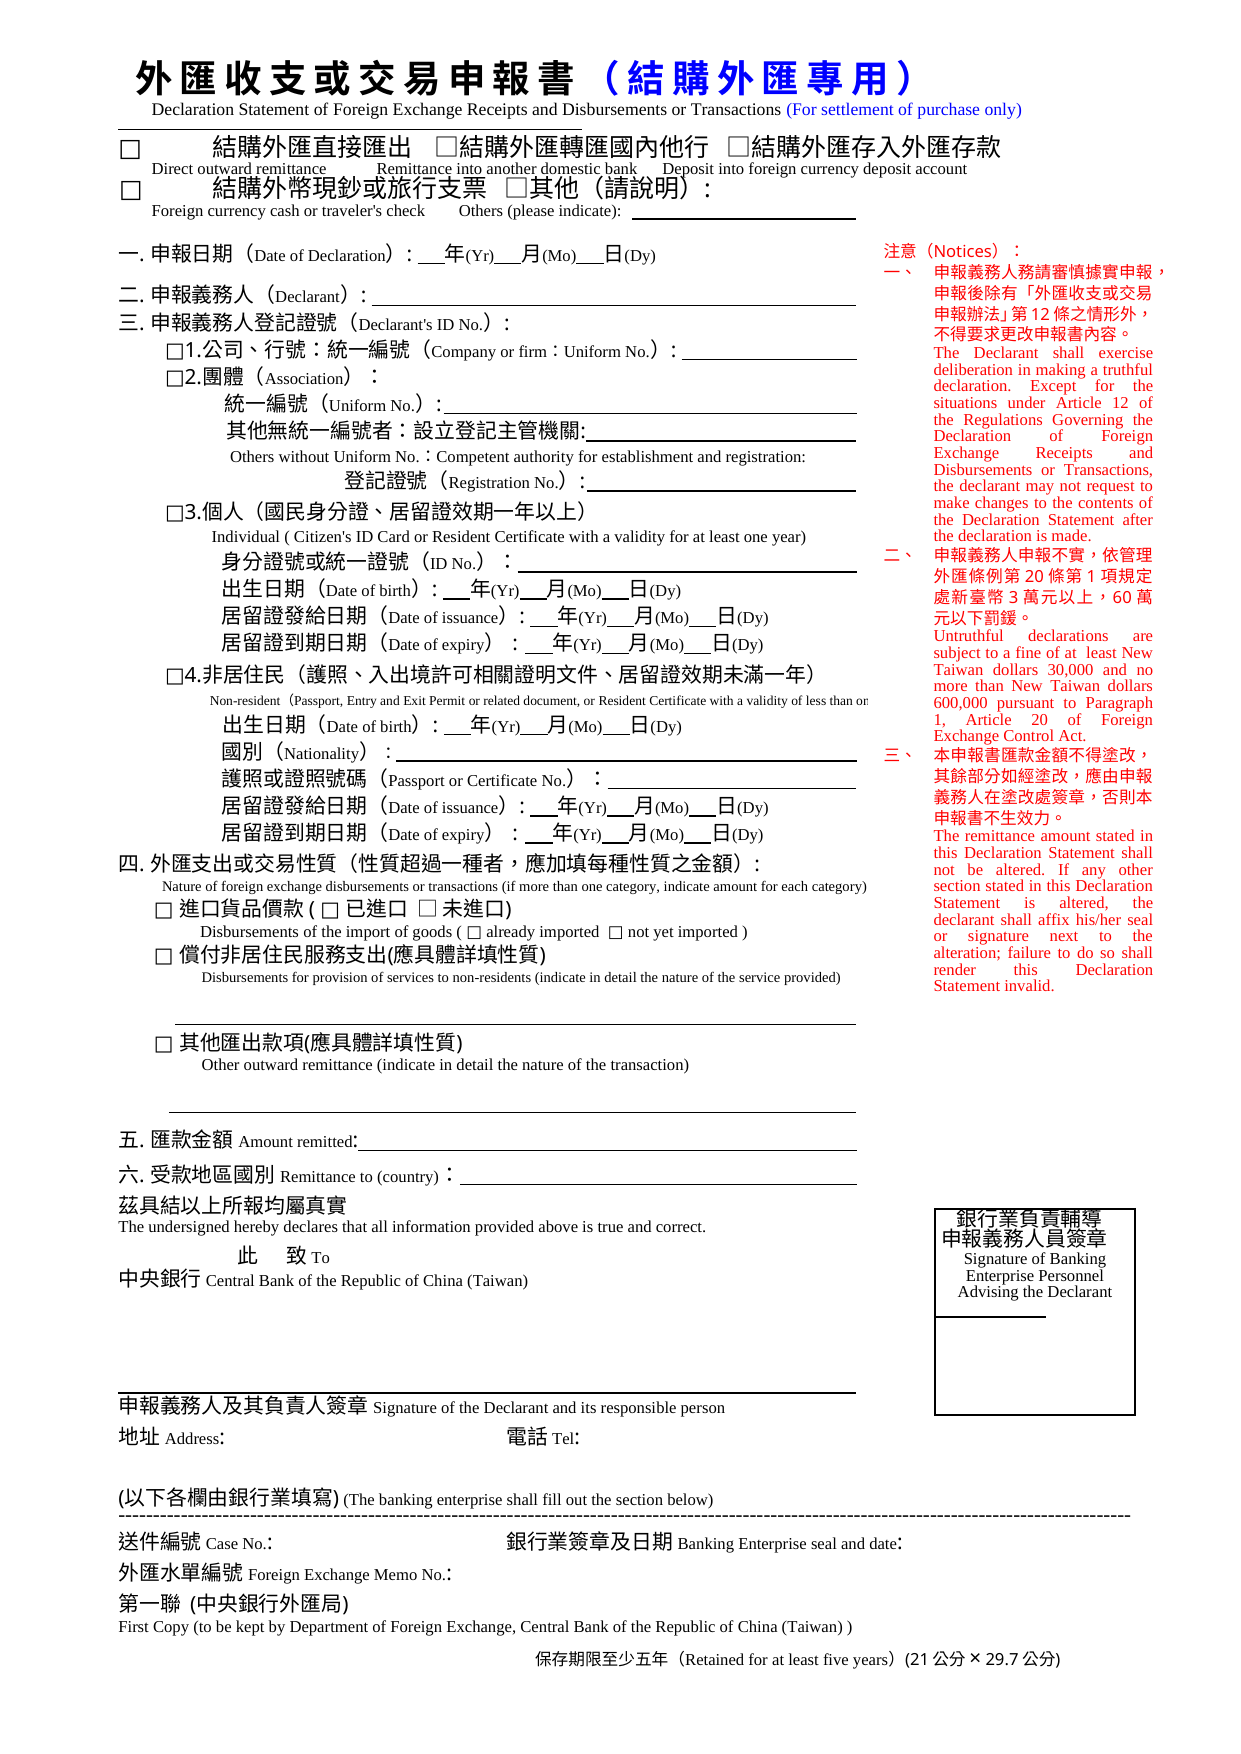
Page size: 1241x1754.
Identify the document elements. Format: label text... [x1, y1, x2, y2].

text Disbursements for provision of services to non-residents (indicate in detail the nature of the service provided) [118, 969, 868, 986]
text 地址 Address: 電話Tel: [118, 1428, 1181, 1449]
text 居留證到期日期（Date of expiry） : 年(Yr) 月(Mo) 日(Dy) [221, 634, 868, 655]
text 六. 受款地區國別 Remittance to (country)： [118, 1165, 1181, 1186]
text 申報義務人及其負責人簽章 Signature of the Declarant and its responsible person [118, 1397, 1181, 1417]
text □1.公司、行號：統一編號（Company or firm：Uniform No.）: [165, 340, 868, 361]
text (以下各欄由銀行業填寫) (The banking enterprise shall fill out the section below) [118, 1488, 1181, 1509]
text 注意（Notices）： [883, 241, 1153, 262]
text 中央銀行Central Bank of the Republic of China (Taiwan) [118, 1269, 934, 1290]
text 茲具結以上所報均屬真實 [118, 1197, 1181, 1217]
text 四. 外匯支出或交易性質（性質超過一種者，應加填每種性質之金額）: [118, 855, 868, 876]
subtitle 外匯收支或交易申報書（結購外匯專用） [135, 59, 1181, 101]
list 本申報書匯款金額不得塗改，其餘部分如經塗改，應由申報義務人在塗改處簽章，否則本申報書不生效力。 [883, 745, 1153, 828]
text 護照或證照號碼（Passport or Certificate No.）： [221, 769, 868, 790]
text 一. 申報日期（Date of Declaration）: 年(Yr) 月(Mo) 日(Dy) [118, 244, 868, 265]
text 居留證發給日期（Date of issuance）: 年(Yr) 月(Mo) 日(Dy) [221, 797, 868, 817]
text 申報義務人員簽章 [936, 1230, 1134, 1251]
text The undersigned hereby declares that all information provided above is true and correct. [118, 1219, 934, 1236]
text Disbursements of the import of goods ( □ already imported □ not yet imported ) [118, 924, 868, 940]
text 銀行業負責輔導 [936, 1210, 1134, 1230]
text The Declarant shall exercise deliberation in making a truthful declaration. Except for the situations under Article 12 of the Regulations Governing the Declaration of Foreign Exchange Receipts and Disbursements or Transactions, the declarant may not request to make changes to the contents of the Declaration Statement after the declaration is made. [933, 345, 1153, 545]
text Declaration Statement of Foreign Exchange Receipts and Disbursements or Transactions (For settlement of purchase only) [151, 101, 1181, 119]
text The remittance amount stated in this Declaration Statement shall not be altered. If any other section stated in this Declaration Statement is altered, the declarant shall affix his/her seal or signature next to the alteration; failure to do so shall render this Declaration Statement invalid. [933, 828, 1153, 995]
text 外匯水單編號 Foreign Exchange Memo No.: [118, 1557, 1181, 1586]
list 結購外匯直接匯出 □結購外匯轉匯國內他行 □結購外匯存入外匯存款 [118, 136, 1181, 161]
text □ 進口貨品價款 ( □ 已進口 □ 未進口) [143, 897, 868, 922]
text Non-resident（Passport, Entry and Exit Permit or related document, or Resident Certificate with a validity of less than one year） [201, 688, 868, 709]
text Individual ( Citizen's ID Card or Resident Certificate with a validity for at least one year) [201, 526, 868, 547]
list 申報義務人務請審慎據實申報，申報後除有「外匯收支或交易申報辦法」第12條之情形外，不得要求更改申報書內容。 [883, 262, 1153, 345]
text 身分證號或統一證號（ID No.）： [221, 553, 868, 574]
text [1136, 1247, 1181, 1267]
text 出生日期（Date of birth）: 年(Yr) 月(Mo) 日(Dy) [221, 580, 868, 601]
text □4.非居住民（護照、入出境許可相關證明文件、居留證效期未滿一年） [165, 665, 868, 686]
text Other outward remittance (indicate in detail the nature of the transaction) [118, 1057, 868, 1074]
text Foreign currency cash or traveler's check Others (please indicate): [118, 203, 1181, 219]
text 國別（Nationality）： [221, 742, 868, 763]
text □ 償付非居住民服務支出(應具體詳填性質) [143, 942, 868, 967]
text 出生日期（Date of birth）: 年(Yr) 月(Mo) 日(Dy) [201, 715, 868, 736]
text 保存期限至少五年（Retained for at least five years）(21公分 × 29.7公分) [535, 1647, 1181, 1669]
list 申報義務人申報不實，依管理外匯條例第20條第1項規定，處新臺幣3萬元以上，60萬元以下罰鍰。 [883, 545, 1153, 628]
text 此 致To [118, 1247, 934, 1267]
text 統一編號（Uniform No.）: [224, 394, 868, 415]
text 三. 申報義務人登記證號（Declarant's ID No.）: [118, 313, 868, 334]
text -------------------------------------------------------------------------------------------------------------------------------------------------- [118, 1511, 1181, 1524]
list 結購外幣現鈔或旅行支票 □其他（請說明）: [119, 178, 1181, 203]
text 二. 申報義務人（Declarant）: [118, 286, 868, 307]
text 第一聯 (中央銀行外匯局) [118, 1588, 1181, 1617]
text 登記證號（Registration No.）: [344, 472, 868, 492]
text Nature of foreign exchange disbursements or transactions (if more than one category, indicate amount for each category) [118, 878, 868, 894]
text First Copy (to be kept by Department of Foreign Exchange, Central Bank of the Republic of China (Taiwan) ) [118, 1619, 1181, 1636]
text Signature of Banking Enterprise Personnel Advising the Declarant [936, 1251, 1134, 1301]
text 送件編號Case No.: 銀行業簽章及日期 Banking Enterprise seal and date: [118, 1526, 1181, 1555]
text □2.團體（Association）： [165, 367, 868, 388]
text Others without Uniform No.：Competent authority for establishment and registration: [191, 449, 868, 465]
text □ 其他匯出款項(應具體詳填性質) [143, 1030, 868, 1055]
text 居留證發給日期（Date of issuance）: 年(Yr) 月(Mo) 日(Dy) [221, 607, 868, 628]
text 居留證到期日期（Date of expiry） : 年(Yr) 月(Mo) 日(Dy) [221, 824, 868, 844]
text Untruthful declarations are subject to a fine of at least New Taiwan dollars 30,000 and no more than New Taiwan dollars 600,000 pursuant to Paragraph 1, Article 20 of Foreign Exchange Control Act. [933, 628, 1153, 745]
text [936, 1301, 1134, 1414]
text 其他無統一編號者：設立登記主管機關: [181, 422, 868, 442]
text □3.個人（國民身分證、居留證效期一年以上） [165, 503, 868, 524]
text 五. 匯款金額 Amount remitted: [118, 1128, 1181, 1153]
text Direct outward remittance Remittance into another domestic bank Deposit into foreign currency deposit account [118, 161, 1181, 178]
